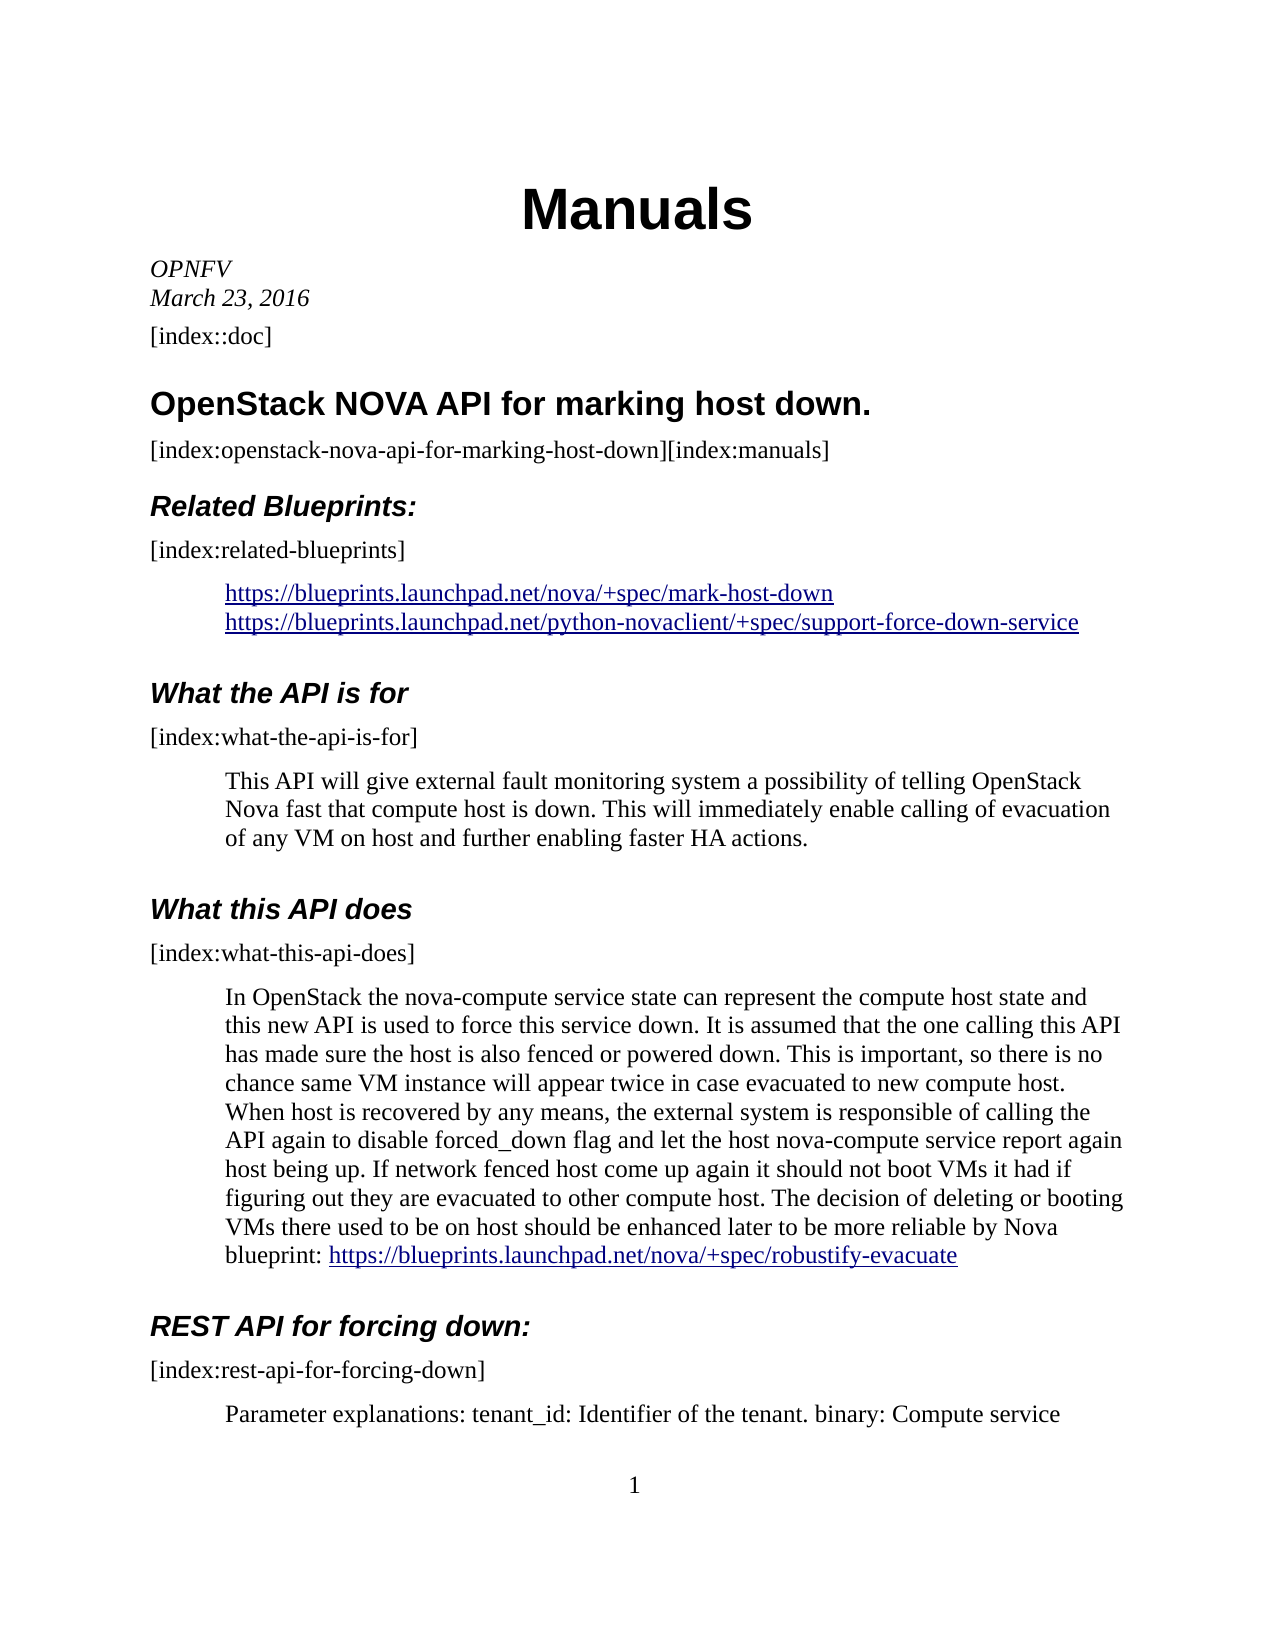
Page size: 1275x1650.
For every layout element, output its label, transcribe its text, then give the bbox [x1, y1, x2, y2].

text In OpenStack the nova-compute service state can represent the compute host state and this new API is used to force this service down. It is assumed that the one calling this API has made sure the host is also fenced or powered down. This is important, so there is no chance same VM instance will appear twice in case evacuated to new compute host. When host is recovered by any means, the external system is responsible of calling the API again to disable forced_down flag and let the host nova-compute service report again host being up. If network fenced host come up again it should not boot VMs it had if figuring out they are evacuated to other compute host. The decision of deleting or booting VMs there used to be on host should be enhanced later to be more reliable by Nova blueprint: https://blueprints.launchpad.net/nova/+spec/robustify-evacuate [225, 982, 1125, 1269]
text [index:related-blueprints] [150, 535, 1125, 563]
text https://blueprints.launchpad.net/nova/+spec/mark-host-down https://blueprints.launchpad.net/python-novaclient/+spec/support-force-down-service [225, 578, 1125, 636]
title Manuals [150, 175, 1125, 242]
text This API will give external fault monitoring system a possibility of telling OpenStack Nova fast that compute host is down. This will immediately enable calling of evacuation of any VM on host and further enabling faster HA actions. [225, 766, 1125, 852]
text Parameter explanations: tenant_id: Identifier of the tenant. binary: Compute service [225, 1399, 1125, 1428]
text [index:rest-api-for-forcing-down] [150, 1355, 1125, 1384]
subtitle REST API for forcing down: [150, 1309, 1125, 1343]
subtitle What the API is for [150, 676, 1125, 709]
subtitle OpenStack NOVA API for marking host down. [150, 384, 1125, 422]
text OPNFV [150, 254, 1125, 283]
text [index:what-the-api-is-for] [150, 722, 1125, 751]
text [index:what-this-api-does] [150, 938, 1125, 967]
text [index::doc] [150, 321, 1125, 350]
text [index:openstack-nova-api-for-marking-host-down][index:manuals] [150, 435, 1125, 464]
subtitle What this API does [150, 892, 1125, 926]
text March 23, 2016 [150, 283, 1125, 312]
subtitle Related Blueprints: [150, 489, 1125, 522]
